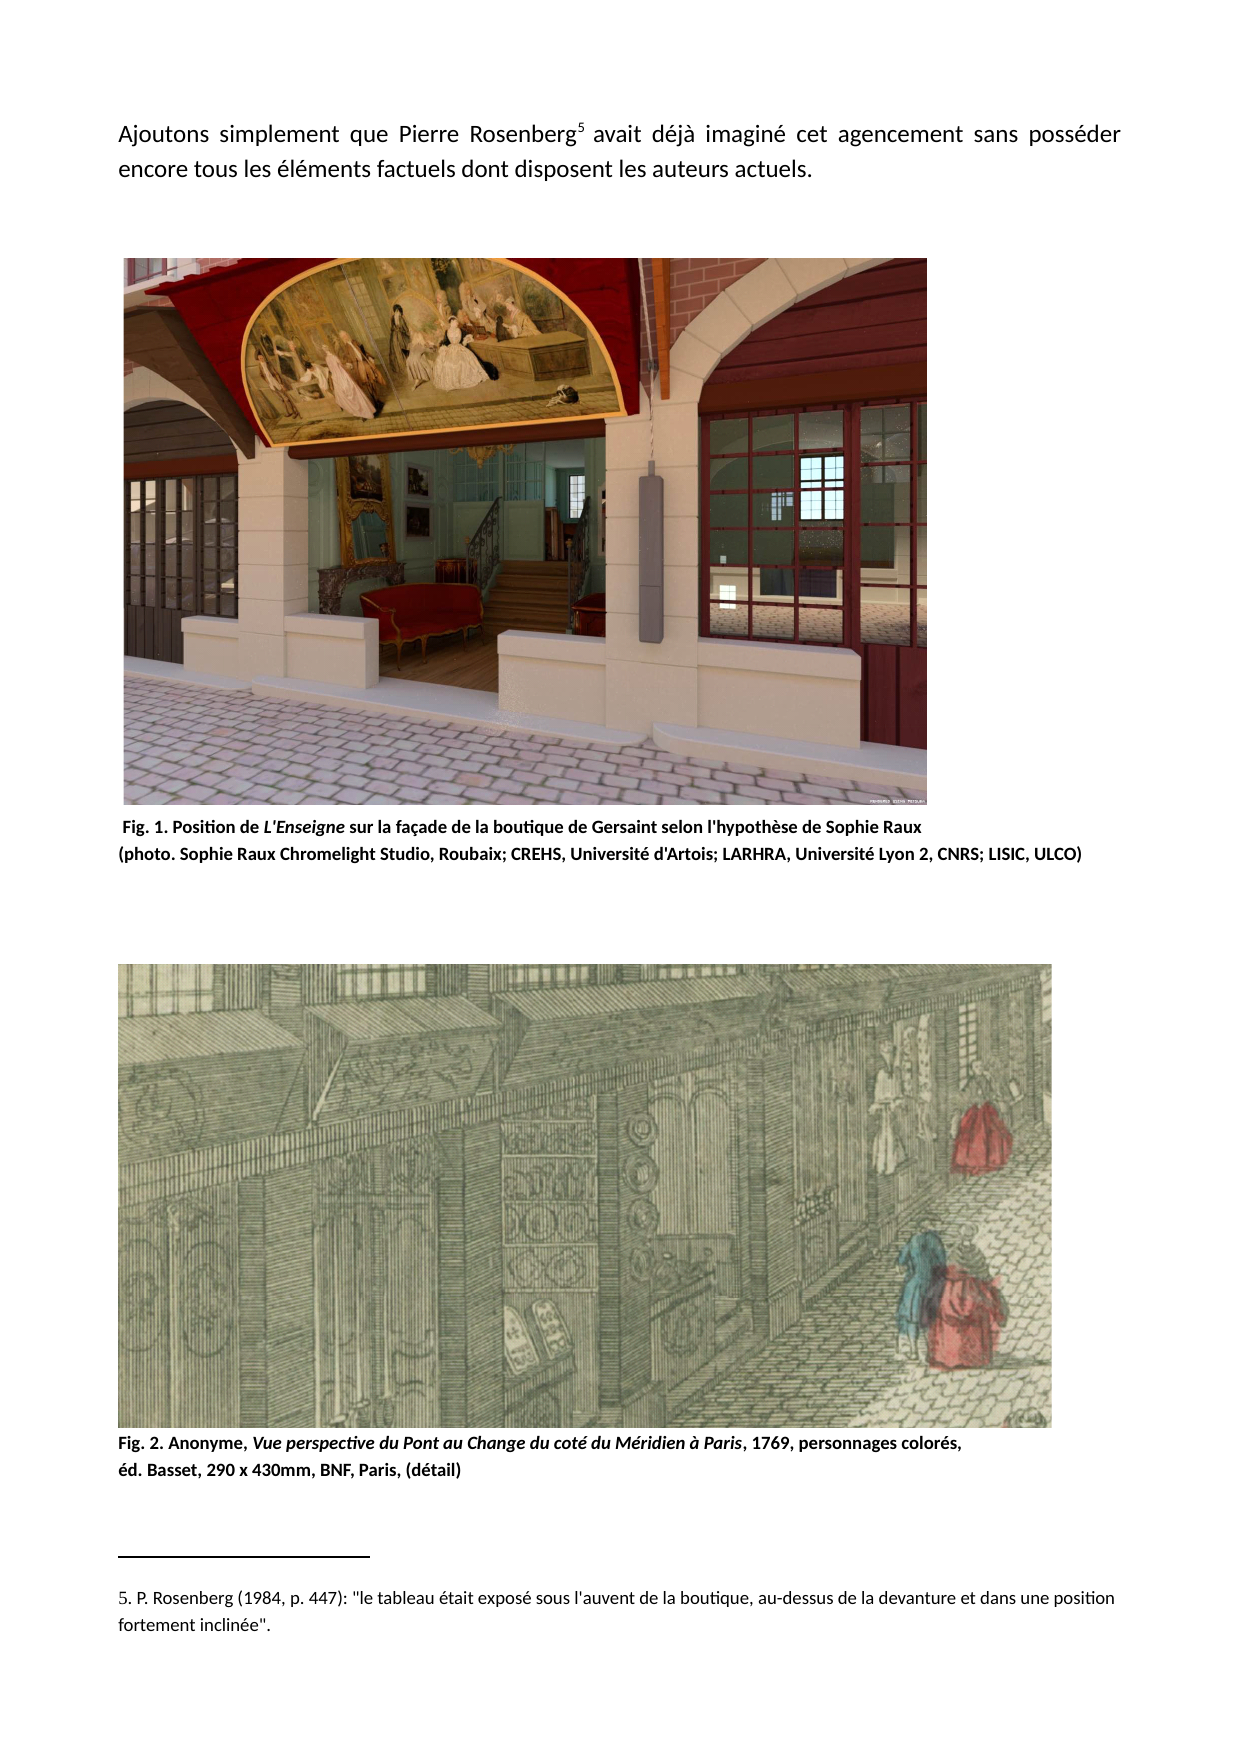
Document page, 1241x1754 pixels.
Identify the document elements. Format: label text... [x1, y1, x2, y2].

text Ajoutons simplement que Pierre Rosenberg avait déjà imaginé cet agencement sans posséder encore tous les éléments factuels dont disposent les auteurs actuels. [118, 118, 1122, 184]
text . P. Rosenberg (1984, p. 447): "le tableau était exposé sous l'auvent de la boutique, au-dessus de la devanture et dans une position fortement inclinée". [118, 1587, 1122, 1636]
text Fig. 2. Anonyme, Vue perspective du Pont au Change du coté du Méridien à Paris, 1769, personnages colorés, [118, 1431, 1122, 1454]
text Fig. 1. Position de L'Enseigne sur la façade de la boutique de Gersaint selon l'hypothèse de Sophie Raux [118, 816, 1122, 839]
text éd. Basset, 290 x 430mm, BNF, Paris, (détail) [118, 1458, 1122, 1481]
text (photo. Sophie Raux Chromelight Studio, Roubaix; CREHS, Université d'Artois; LARHRA, Université Lyon 2, CNRS; LISIC, ULCO) [118, 842, 1122, 865]
